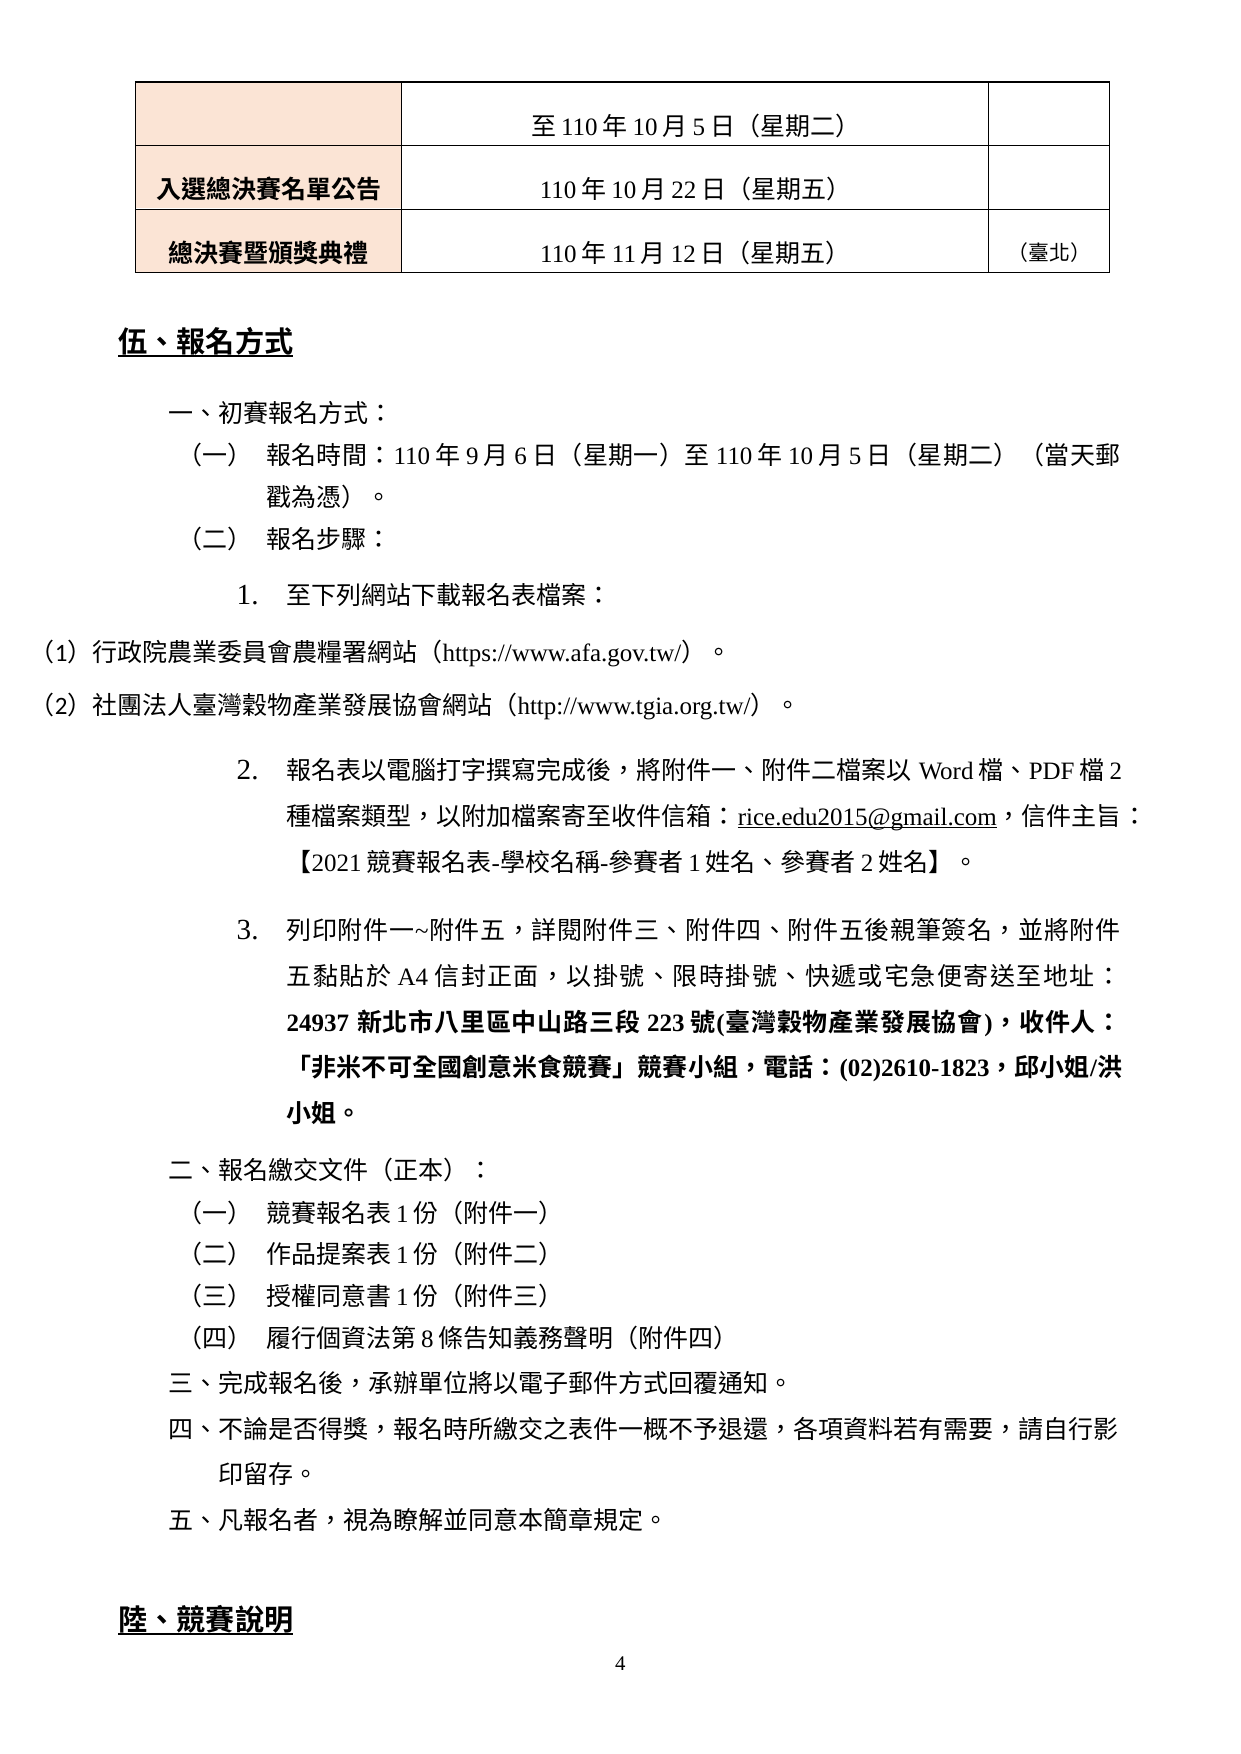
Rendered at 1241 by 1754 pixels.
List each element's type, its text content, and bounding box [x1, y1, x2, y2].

list 社團法人臺灣穀物產業發展協會網站（http://www.tgia.org.tw/）。 [29, 678, 1122, 724]
list 至下列網站下載報名表檔案： [236, 568, 1122, 613]
list 報名步驟： [177, 515, 1122, 556]
table_cell 至110年10月5日（星期二） [402, 83, 988, 145]
list 不論是否得獎，報名時所繳交之表件一概不予退還，各項資料若有需要，請自行影印留存。 [168, 1401, 1122, 1493]
list 履行個資法第8條告知義務聲明（附件四） [177, 1314, 1122, 1356]
list 報名繳交文件（正本）： [168, 1143, 1122, 1189]
table_cell [136, 83, 401, 145]
table_cell （臺北） [989, 210, 1109, 272]
table_cell [989, 83, 1109, 145]
list 凡報名者，視為瞭解並同意本簡章規定。 [168, 1493, 1122, 1539]
list 初賽報名方式： [168, 386, 1122, 431]
table_cell 110年10月22日（星期五） [402, 146, 988, 208]
list 行政院農業委員會農糧署網站（https://www.afa.gov.tw/）。 [29, 625, 1122, 671]
list 作品提案表1份（附件二） [177, 1231, 1122, 1272]
list 報名時間：110年9月6日（星期一）至110年10月5日（星期二）（當天郵戳為憑）。 [177, 431, 1122, 515]
list 列印附件一~附件五，詳閱附件三、附件四、附件五後親筆簽名，並將附件五黏貼於A4信封正面，以掛號、限時掛號、快遞或宅急便寄送至地址：24937 新北市八里區中山路三段223號(臺灣穀物產業發展協會)，收件人：「非米不可全國創意米食競賽」競賽小組，電話：(02)2610-1823，邱小姐/洪小姐。 [236, 903, 1122, 1132]
table_cell 入選總決賽名單公告 [136, 146, 401, 208]
list 授權同意書1份（附件三） [177, 1272, 1122, 1314]
table_cell [989, 146, 1109, 208]
list 報名表以電腦打字撰寫完成後，將附件一、附件二檔案以Word檔、PDF檔2種檔案類型，以附加檔案寄至收件信箱：rice.edu2015@gmail.com，信件主旨：【2021競賽報名表-學校名稱-參賽者1姓名、參賽者2姓名】。 [236, 743, 1122, 880]
table_cell 110年11月12日（星期五） [402, 210, 988, 272]
list 競賽報名表1份（附件一） [177, 1189, 1122, 1231]
text 伍、報名方式 [118, 298, 1122, 361]
text 陸、競賽說明 [118, 1576, 1122, 1639]
table_cell 總決賽暨頒獎典禮 [136, 210, 401, 272]
list 完成報名後，承辦單位將以電子郵件方式回覆通知。 [168, 1356, 1122, 1401]
